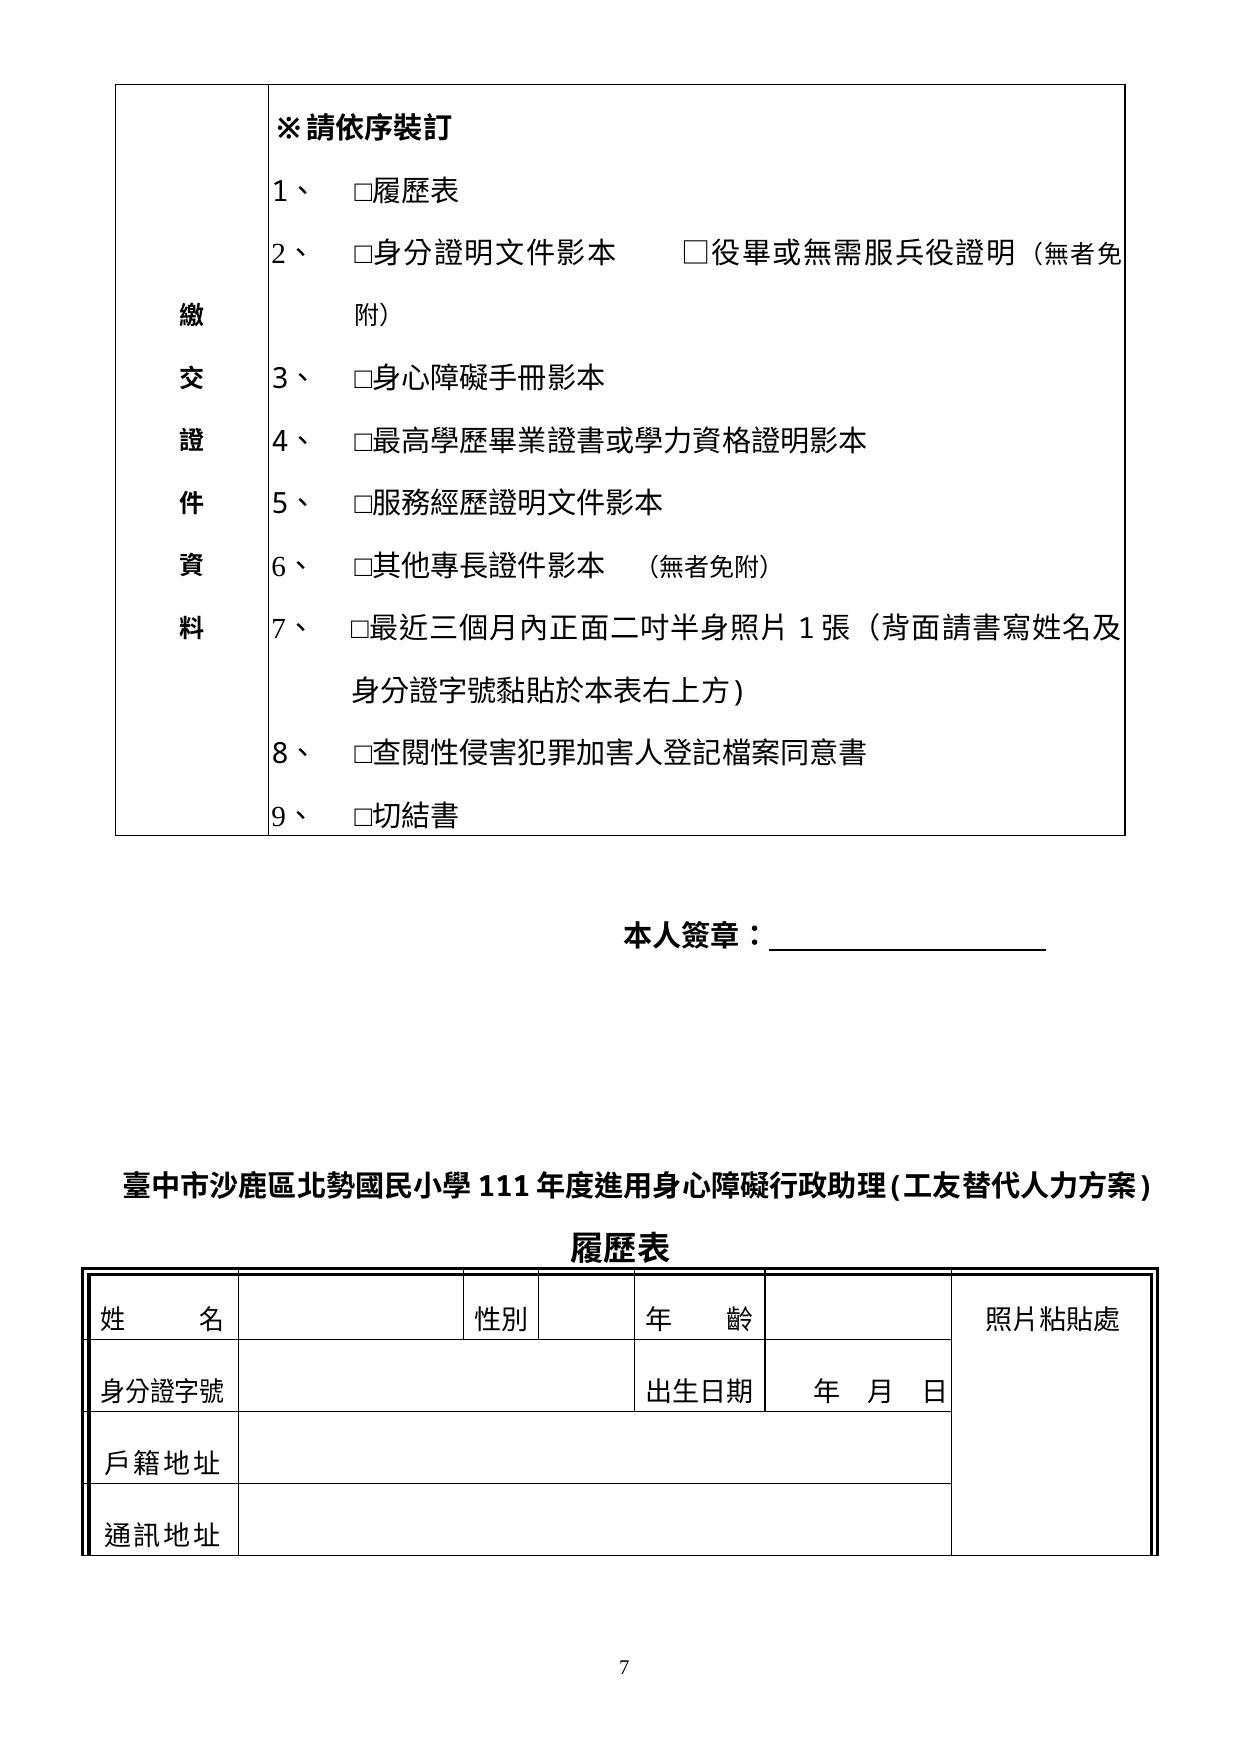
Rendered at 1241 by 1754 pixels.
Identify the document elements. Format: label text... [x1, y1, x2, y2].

table_cell 戶籍地址 [91, 1412, 238, 1483]
table_header [239, 1276, 463, 1339]
table_cell [239, 1484, 951, 1554]
table_header [766, 1276, 951, 1339]
table_header 年 齡 [635, 1276, 764, 1339]
table_cell 身分證字號 [91, 1340, 238, 1411]
table_cell [239, 1412, 951, 1483]
table_header 姓 名 [86, 1270, 238, 1339]
text 臺中市沙鹿區北勢國民小學111年度進用身心障礙行政助理(工友替代人力方案) [59, 1142, 1181, 1204]
table_header 照片粘貼處 [952, 1270, 1154, 1554]
table_header [539, 1276, 634, 1339]
table_cell [239, 1340, 634, 1411]
text 履歷表 [59, 1204, 1181, 1267]
table_cell 出生日期 [635, 1340, 764, 1411]
table_cell 通訊地址 [91, 1484, 238, 1554]
text 本人簽章： [59, 892, 1190, 954]
table_cell 繳 交 證 件 資 料 [116, 85, 268, 835]
table_cell ※請依序裝訂 □履歷表 □身分證明文件影本 □役畢或無需服兵役證明（無者免附） □身心障礙手冊影本 □最高學歷畢業證書或學力資格證明影本 □服務經歷證明文件影本 □其他專長證件影本 （無者免附） □最近三個月內正面二吋半身照片1張（背面請書寫姓名及身分證字號黏貼於本表右上方) □查閱性侵害犯罪加害人登記檔案同意書 □切結書 [269, 85, 1124, 835]
table_cell 年 月 日 [766, 1340, 951, 1411]
table_header 性別 [464, 1276, 538, 1339]
